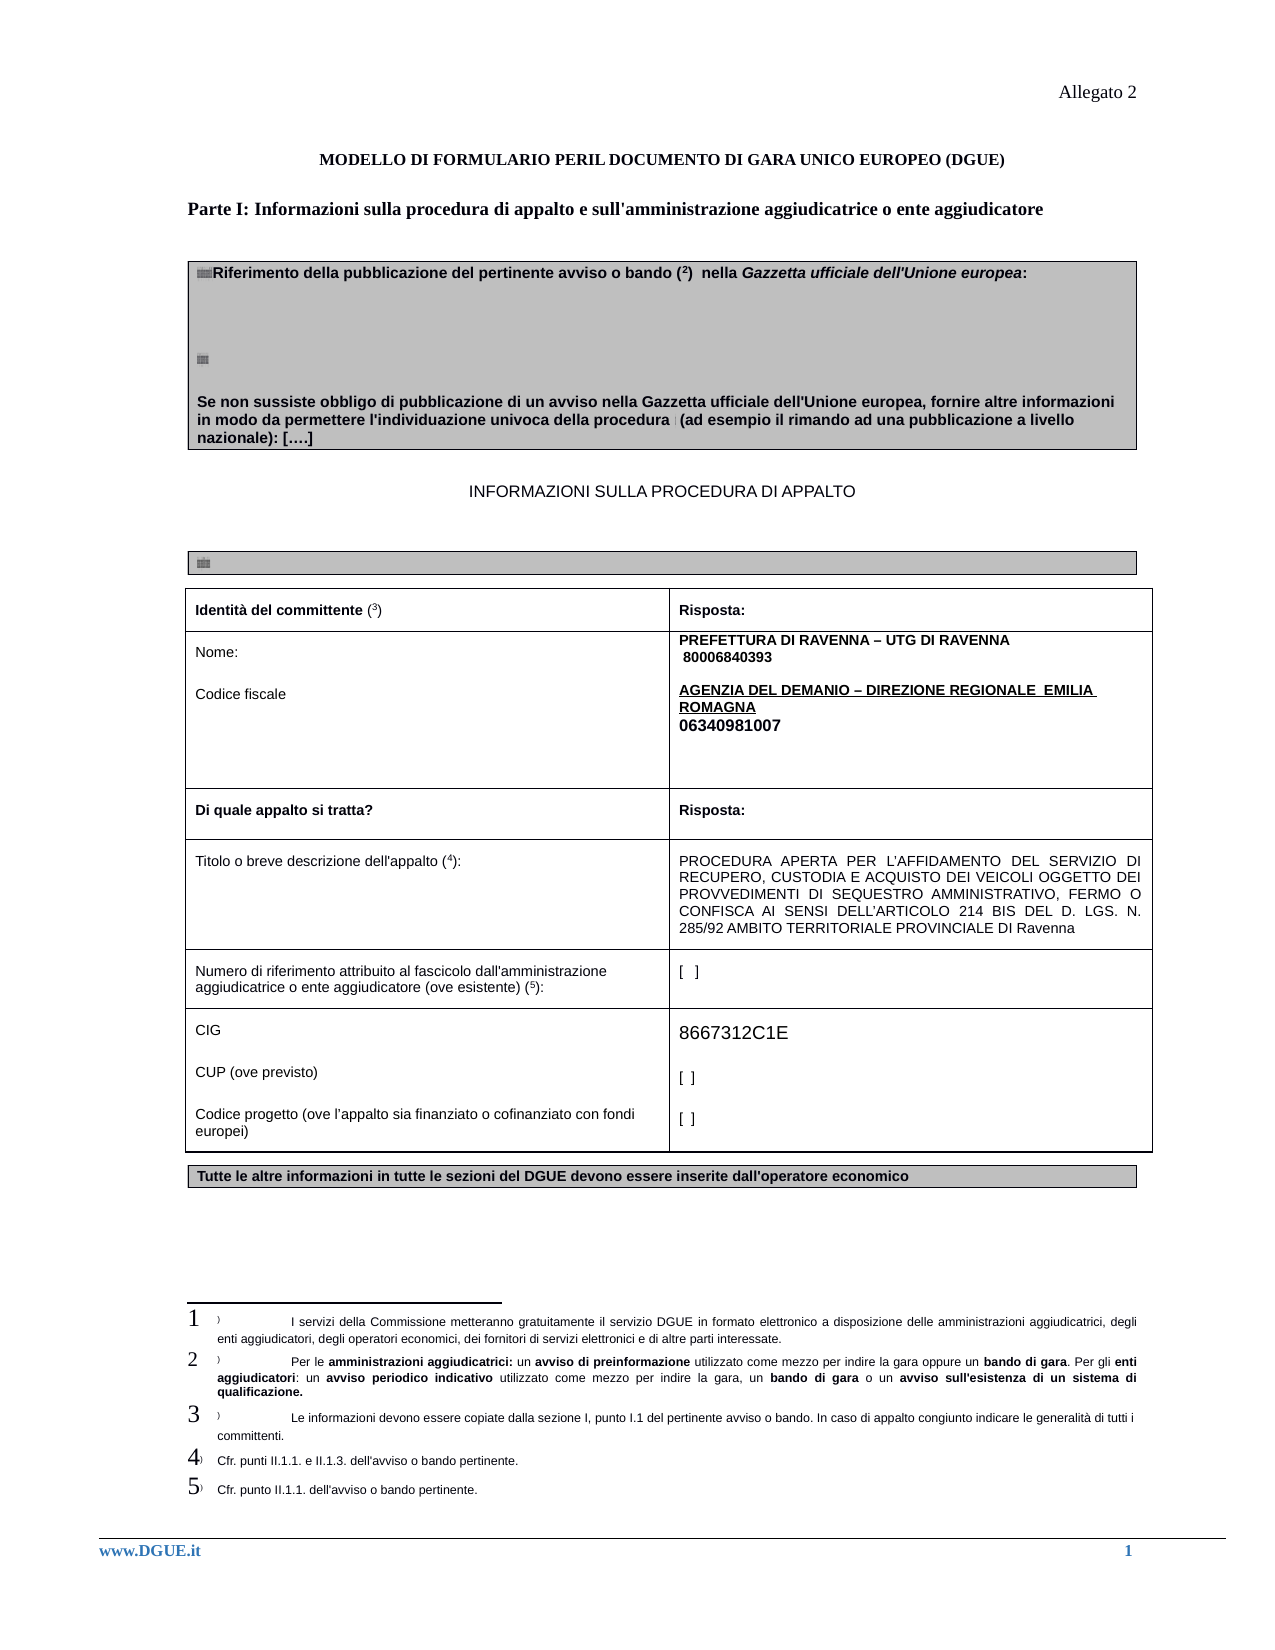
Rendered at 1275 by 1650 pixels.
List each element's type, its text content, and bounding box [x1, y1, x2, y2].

table_cell Nome: Codice fiscale [186, 632, 669, 788]
table_cell Numero di riferimento attribuito al fascicolo dall'amministrazione aggiudicatrice o ente aggiudicatore (ove esistente) (): [186, 950, 669, 1008]
table_cell PREFETTURA DI RAVENNA – UTG DI RAVENNA 80006840393 AGENZIA DEL DEMANIO – DIREZIONE REGIONALE EMILIA ROMAGNA 06340981007 [670, 632, 1152, 788]
text Se non sussiste obbligo di pubblicazione di un avviso nella Gazzetta ufficiale dell'Unione europea, fornire altre informazioni in modo da permettere l'individuazione univoca della procedura di appalto (ad esempio il rimando ad una pubblicazione a livello nazionale): [….] [189, 390, 1136, 449]
title Parte I: Informazioni sulla procedura di appalto e sull'amministrazione aggiudicatrice o ente aggiudicatore [187, 198, 1137, 219]
table_cell [ ] [670, 950, 1152, 1008]
text Le informazioni richieste dalla parte I saranno acquisite automaticamente a condizione che per generare e compilare il DGUE sia utilizzato il servizio DGUE in formato elettronico. In caso contrario tali informazioni devono essere inserite dall'operatore economico. [189, 552, 1136, 574]
text Per le procedure di appalto per le quali è stato pubblicato un avviso di indizione di gara nella Gazzetta ufficiale dell'Unione europea le informazioni richieste dalla parte I saranno acquisite automaticamente, a condizione che per generare e compilare il DGUE sia utilizzato il servizio DGUE elettronico (). Riferimento della pubblicazione del pertinente avviso o bando () nella Gazzetta ufficiale dell'Unione europea: [189, 262, 1136, 282]
table_cell 8667312C1E [ ] [ ] [670, 1009, 1152, 1151]
table_cell Risposta: [670, 789, 1152, 839]
table_cell PROCEDURA APERTA PER L’AFFIDAMENTO DEL SERVIZIO DI RECUPERO, CUSTODIA E ACQUISTO DEI VEICOLI OGGETTO DEI PROVVEDIMENTI DI SEQUESTRO AMMINISTRATIVO, FERMO O CONFISCA AI SENSI DELL’ARTICOLO 214 BIS DEL D. LGS. N. 285/92 AMBITO TERRITORIALE PROVINCIALE DI Ravenna [670, 840, 1152, 949]
table_header Identità del committente () [186, 589, 669, 631]
text Se non è pubblicato un avviso di indizione di gara nella GU UE, l'amministrazione aggiudicatrice o l'ente aggiudicatore deve compilare le informazioni in modo da permettere l'individuazione univoca della procedura di appalto: [189, 347, 1136, 368]
table_cell CIG CUP (ove previsto) Codice progetto (ove l’appalto sia finanziato o cofinanziato con fondi europei) [186, 1009, 669, 1151]
table_cell Di quale appalto si tratta? [186, 789, 669, 839]
title Informazioni sulla procedura di appalto [187, 482, 1137, 501]
table_header Risposta: [670, 589, 1152, 631]
text Tutte le altre informazioni in tutte le sezioni del DGUE devono essere inserite dall'operatore economico [189, 1166, 1136, 1187]
text Modello di formulario peril documento di gara unico europeo (DGUE) [187, 150, 1137, 169]
text ) Per le amministrazioni aggiudicatrici: un avviso di preinformazione utilizzato come mezzo per indire la gara oppure un bando di gara. Per gli enti aggiudicatori: un avviso periodico indicativo utilizzato come mezzo per indire la gara, un bando di gara o un avviso sull'esistenza di un sistema di qualificazione. [187, 1347, 1137, 1399]
table_cell Titolo o breve descrizione dell'appalto (): [186, 840, 669, 949]
text ) I servizi della Commissione metteranno gratuitamente il servizio DGUE in formato elettronico a disposizione delle amministrazioni aggiudicatrici, degli enti aggiudicatori, degli operatori economici, dei fornitori di servizi elettronici e di altre parti interessate. [187, 1303, 1137, 1347]
